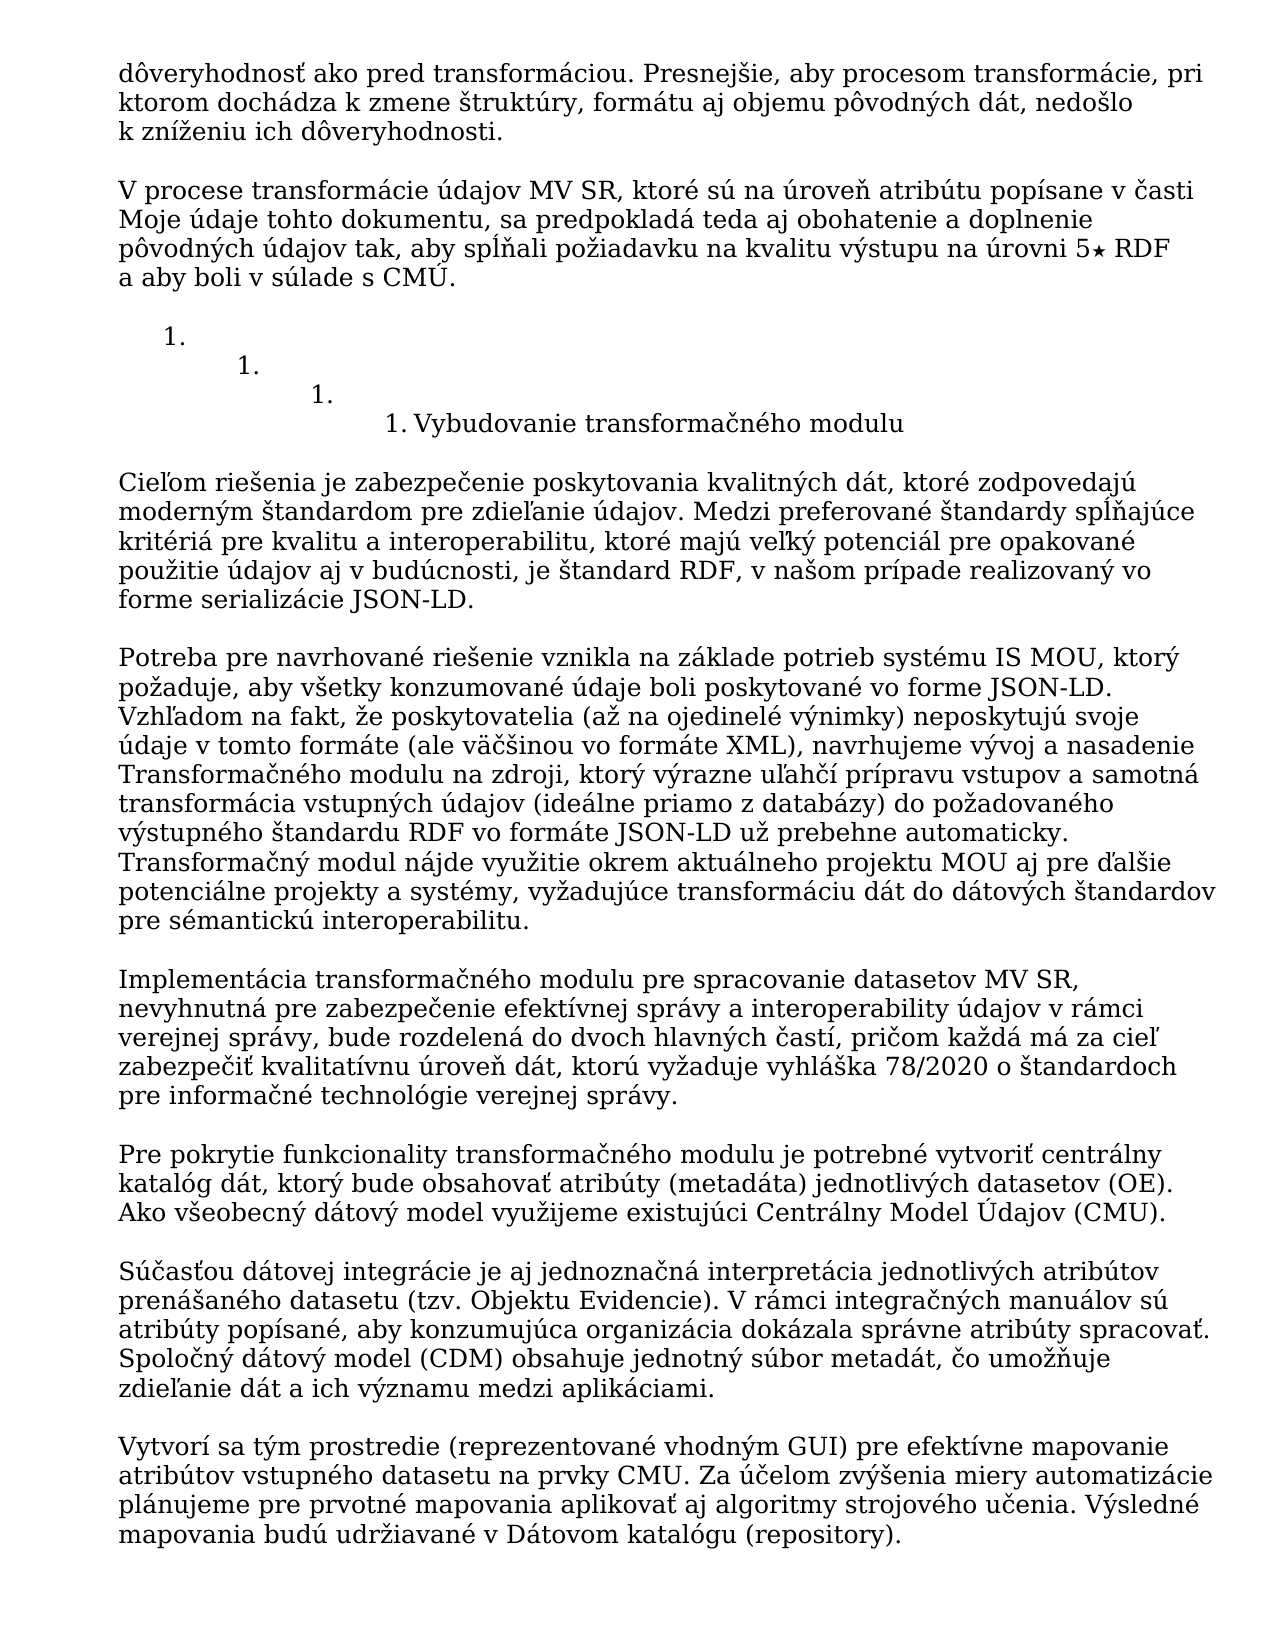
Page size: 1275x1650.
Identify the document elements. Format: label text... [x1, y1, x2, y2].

text Cieľom riešenia je zabezpečenie poskytovania kvalitných dát, ktoré zodpovedajú moderným štandardom pre zdieľanie údajov. Medzi preferované štandardy spĺňajúce kritériá pre kvalitu a interoperabilitu, ktoré majú veľký potenciál pre opakované použitie údajov aj v budúcnosti, je štandard RDF, v našom prípade realizovaný vo forme serializácie JSON-LD. [118, 468, 1216, 614]
text V procese transformácie údajov MV SR, ktoré sú na úroveň atribútu popísane v časti Moje údaje tohto dokumentu, sa predpokladá teda aj obohatenie a doplnenie pôvodných údajov tak, aby spĺňali požiadavku na kvalitu výstupu na úrovni 5★ RDF a aby boli v súlade s CMÚ. [118, 176, 1216, 293]
text Vytvorí sa tým prostredie (reprezentované vhodným GUI) pre efektívne mapovanie atribútov vstupného datasetu na prvky CMU. Za účelom zvýšenia miery automatizácie plánujeme pre prvotné mapovania aplikovať aj algoritmy strojového učenia. Výsledné mapovania budú udržiavané v Dátovom katalógu (repository). [118, 1432, 1216, 1549]
text Pre pokrytie funkcionality transformačného modulu je potrebné vytvoriť centrálny katalóg dát, ktorý bude obsahovať atribúty (metadáta) jednotlivých datasetov (OE). Ako všeobecný dátový model využijeme existujúci Centrálny Model Údajov (CMU). [118, 1140, 1216, 1228]
text Súčasťou dátovej integrácie je aj jednoznačná interpretácia jednotlivých atribútov prenášaného datasetu (tzv. Objektu Evidencie). V rámci integračných manuálov sú atribúty popísané, aby konzumujúca organizácia dokázala správne atribúty spracovať. Spoločný dátový model (CDM) obsahuje jednotný súbor metadát, čo umožňuje zdieľanie dát a ich významu medzi aplikáciami. [118, 1257, 1216, 1403]
list Vybudovanie transformačného modulu [384, 410, 1216, 439]
text Potreba pre navrhované riešenie vznikla na základe potrieb systému IS MOU, ktorý požaduje, aby všetky konzumované údaje boli poskytované vo forme JSON-LD. Vzhľadom na fakt, že poskytovatelia (až na ojedinelé výnimky) neposkytujú svoje údaje v tomto formáte (ale väčšinou vo formáte XML), navrhujeme vývoj a nasadenie Transformačného modulu na zdroji, ktorý výrazne uľahčí prípravu vstupov a samotná transformácia vstupných údajov (ideálne priamo z databázy) do požadovaného výstupného štandardu RDF vo formáte JSON-LD už prebehne automaticky. Transformačný modul nájde využitie okrem aktuálneho projektu MOU aj pre ďalšie potenciálne projekty a systémy, vyžadujúce transformáciu dát do dátových štandardov pre sémantickú interoperabilitu. [118, 644, 1216, 935]
text dôveryhodnosť ako pred transformáciou. Presnejšie, aby procesom transformácie, pri ktorom dochádza k zmene štruktúry, formátu aj objemu pôvodných dát, nedošlo k zníženiu ich dôveryhodnosti. [118, 59, 1216, 147]
text Implementácia transformačného modulu pre spracovanie datasetov MV SR, nevyhnutná pre zabezpečenie efektívnej správy a interoperability údajov v rámci verejnej správy, bude rozdelená do dvoch hlavných častí, pričom každá má za cieľ zabezpečiť kvalitatívnu úroveň dát, ktorú vyžaduje vyhláška 78/2020 o štandardoch pre informačné technológie verejnej správy. [118, 965, 1216, 1111]
